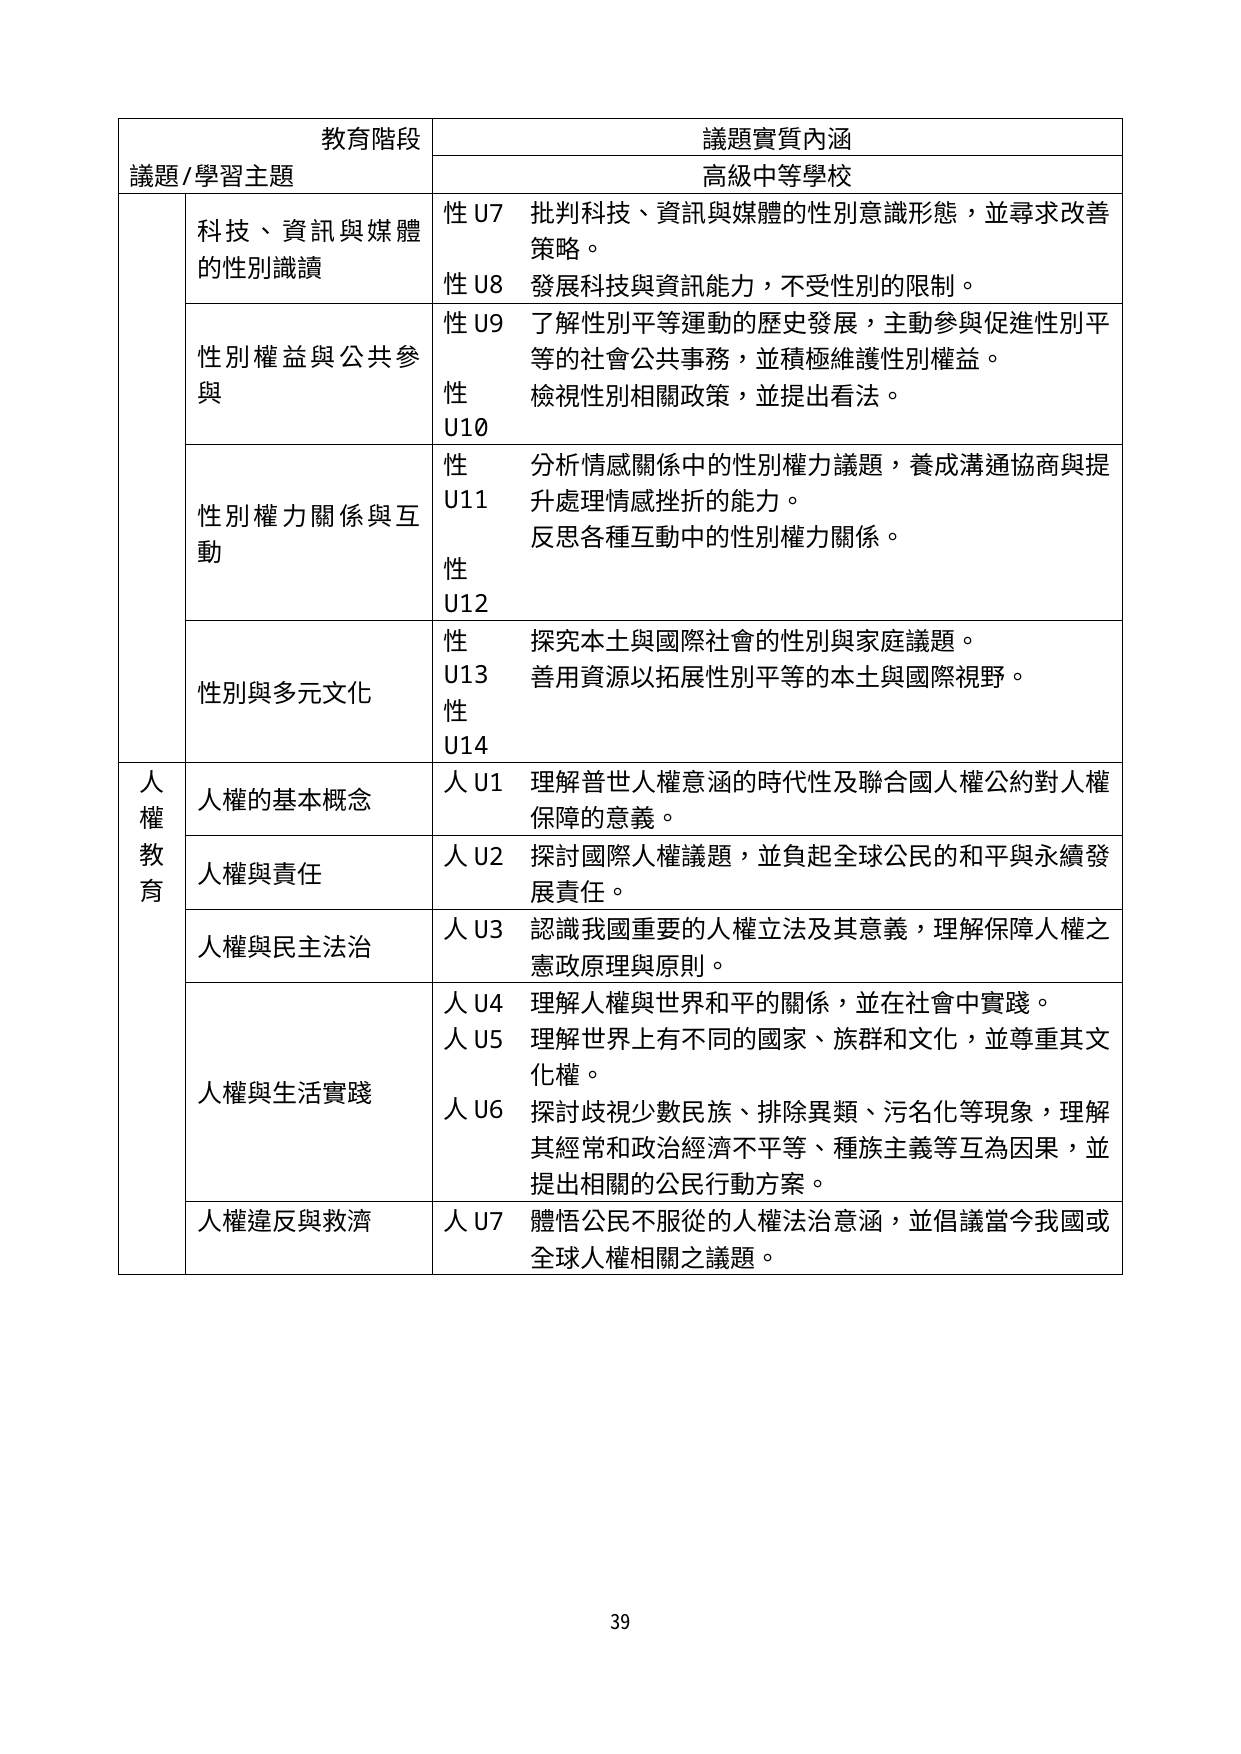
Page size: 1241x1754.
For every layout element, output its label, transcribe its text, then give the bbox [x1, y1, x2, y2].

table_cell 人權教育 [119, 763, 185, 1274]
table_cell 人權與生活實踐 [186, 983, 432, 1201]
table_cell 體悟公民不服從的人權法治意涵，並倡議當今我國或全球人權相關之議題。 [519, 1202, 1122, 1274]
table_cell 性別與多元文化 [186, 621, 432, 762]
table_cell 人U1 [433, 763, 519, 835]
table_cell 人權的基本概念 [186, 763, 432, 835]
table_cell 高級中等學校 [433, 156, 1122, 193]
table_cell 人U3 [433, 910, 519, 982]
table_cell 性U13 性U14 [433, 621, 519, 762]
table_cell 了解性別平等運動的歷史發展，主動參與促進性別平等的社會公共事務，並積極維護性別權益。 檢視性別相關政策，並提出看法。 [519, 304, 1122, 444]
table_cell 探究本土與國際社會的性別與家庭議題。 善用資源以拓展性別平等的本土與國際視野。 [519, 621, 1122, 762]
table_cell 人權與責任 [186, 836, 432, 909]
table_cell 人U2 [433, 836, 519, 909]
table_header 議題實質內涵 [433, 119, 1122, 155]
table_cell [119, 194, 185, 762]
table_cell 人U7 [433, 1202, 519, 1274]
table_cell 人權違反與救濟 [186, 1202, 432, 1274]
table_cell 理解人權與世界和平的關係，並在社會中實踐。 理解世界上有不同的國家、族群和文化，並尊重其文化權。 探討歧視少數民族、排除異類、污名化等現象，理解其經常和政治經濟不平等、種族主義等互為因果，並提出相關的公民行動方案。 [519, 983, 1122, 1201]
table_header 教育階段 議題/學習主題 [119, 119, 432, 193]
table_cell 分析情感關係中的性別權力議題，養成溝通協商與提升處理情感挫折的能力。 反思各種互動中的性別權力關係。 [519, 445, 1122, 620]
table_cell 探討國際人權議題，並負起全球公民的和平與永續發展責任。 [519, 836, 1122, 909]
table_cell 性別權力關係與互動 [186, 445, 432, 620]
table_cell 性U7 性U8 [433, 194, 519, 302]
table_cell 批判科技、資訊與媒體的性別意識形態，並尋求改善策略。 發展科技與資訊能力，不受性別的限制。 [519, 194, 1122, 302]
table_cell 科技、資訊與媒體的性別識讀 [186, 194, 432, 302]
table_cell 理解普世人權意涵的時代性及聯合國人權公約對人權保障的意義。 [519, 763, 1122, 835]
table_cell 性別權益與公共參與 [186, 304, 432, 444]
table_cell 認識我國重要的人權立法及其意義，理解保障人權之憲政原理與原則。 [519, 910, 1122, 982]
table_cell 性U9 性U10 [433, 304, 519, 444]
table_cell 性U11 性U12 [433, 445, 519, 620]
table_cell 人U4 人U5 人U6 [433, 983, 519, 1201]
table_cell 人權與民主法治 [186, 910, 432, 982]
